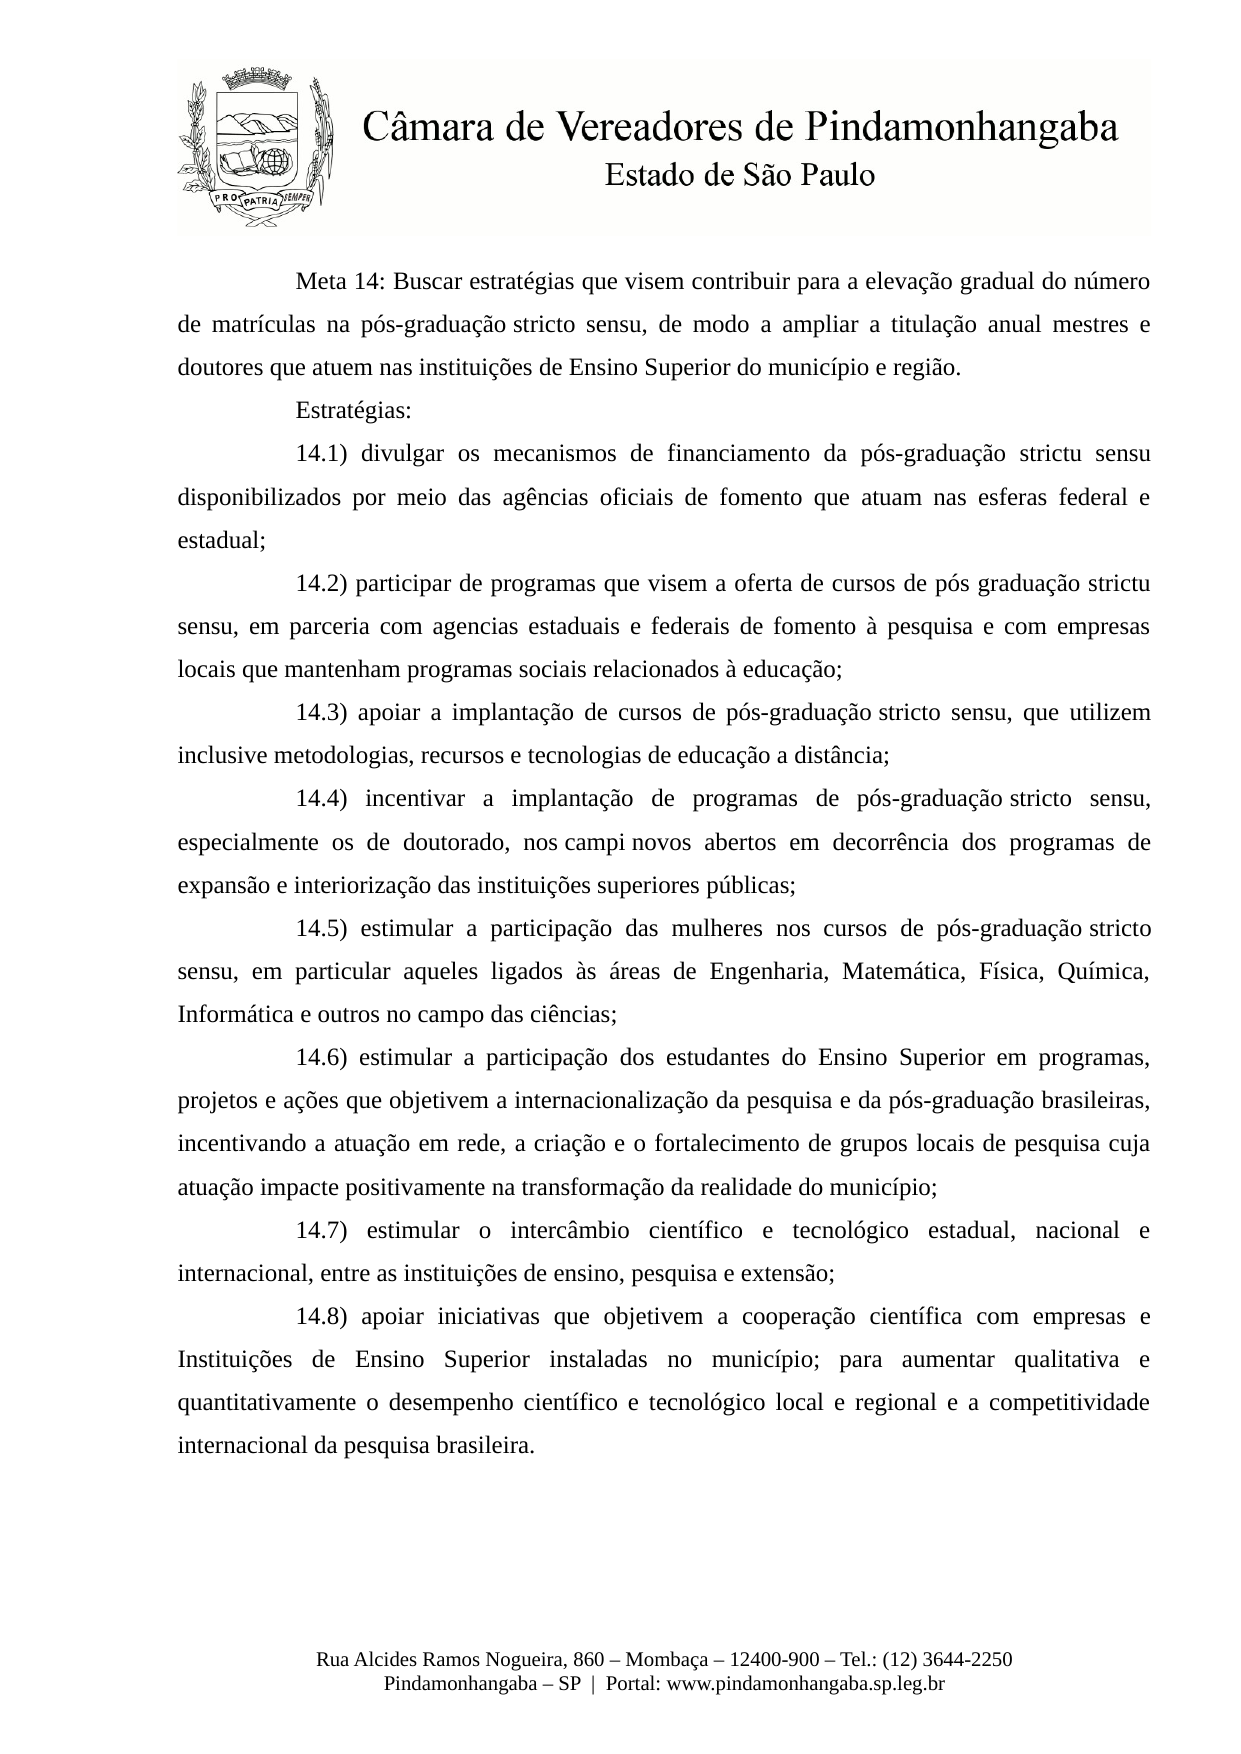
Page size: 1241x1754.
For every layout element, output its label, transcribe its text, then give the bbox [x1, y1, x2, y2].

text 14.4) incentivar a implantação de programas de pós-graduação stricto sensu, especialmente os de doutorado, nos campi novos abertos em decorrência dos programas de expansão e interiorização das instituições superiores públicas; [177, 783, 1152, 898]
text 14.6) estimular a participação dos estudantes do Ensino Superior em programas, projetos e ações que objetivem a internacionalização da pesquisa e da pós-graduação brasileiras, incentivando a atuação em rede, a criação e o fortalecimento de grupos locais de pesquisa cuja atuação impacte positivamente na transformação da realidade do município; [177, 1042, 1152, 1200]
text 14.5) estimular a participação das mulheres nos cursos de pós-graduação stricto sensu, em particular aqueles ligados às áreas de Engenharia, Matemática, Física, Química, Informática e outros no campo das ciências; [177, 913, 1152, 1028]
text Meta 14: Buscar estratégias que visem contribuir para a elevação gradual do número de matrículas na pós-graduação stricto sensu, de modo a ampliar a titulação anual mestres e doutores que atuem nas instituições de Ensino Superior do município e região. [177, 266, 1152, 381]
text 14.2) participar de programas que visem a oferta de cursos de pós graduação strictu sensu, em parceria com agencias estaduais e federais de fomento à pesquisa e com empresas locais que mantenham programas sociais relacionados à educação; [177, 568, 1152, 683]
text Estratégias: [177, 395, 1152, 424]
text 14.3) apoiar a implantação de cursos de pós-graduação stricto sensu, que utilizem inclusive metodologias, recursos e tecnologias de educação a distância; [177, 697, 1152, 769]
text 14.7) estimular o intercâmbio científico e tecnológico estadual, nacional e internacional, entre as instituições de ensino, pesquisa e extensão; [177, 1215, 1152, 1287]
picture [177, 59, 1152, 236]
text 14.8) apoiar iniciativas que objetivem a cooperação científica com empresas e Instituições de Ensino Superior instaladas no município; para aumentar qualitativa e quantitativamente o desempenho científico e tecnológico local e regional e a competitividade internacional da pesquisa brasileira. [177, 1301, 1152, 1459]
text 14.1) divulgar os mecanismos de financiamento da pós-graduação strictu sensu disponibilizados por meio das agências oficiais de fomento que atuam nas esferas federal e estadual; [177, 438, 1152, 553]
